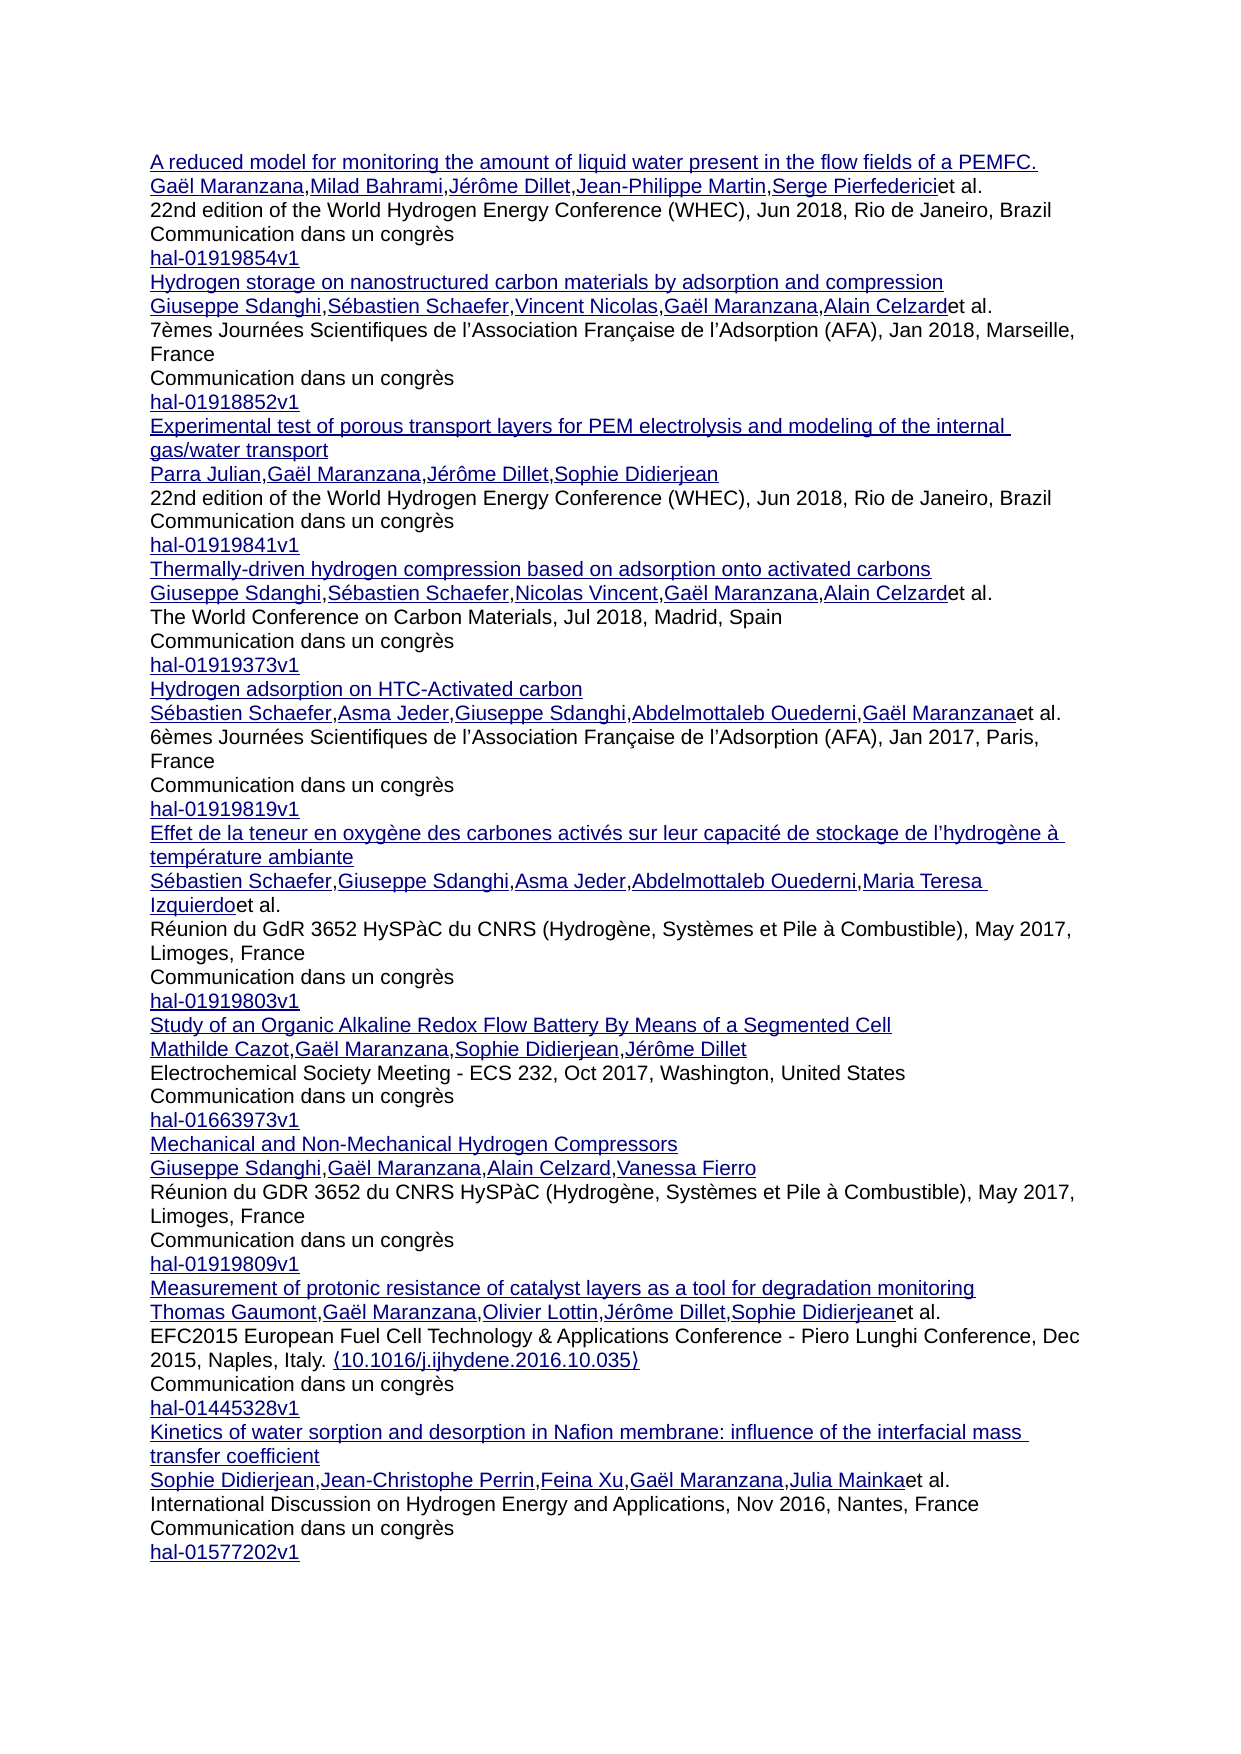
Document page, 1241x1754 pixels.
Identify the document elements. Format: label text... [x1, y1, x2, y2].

table_cell Hydrogen storage on nanostructured carbon materials by adsorption and compression Giuseppe Sdanghi,Sébastien Schaefer,Vincent Nicolas,Gaël Maranzana,Alain Celzardet al. 7èmes Journées Scientifiques de l’Association Française de l’Adsorption (AFA), Jan 2018, Marseille, France Communication dans un congrès hal-01918852v1 [150, 270, 1090, 413]
table_cell A reduced model for monitoring the amount of liquid water present in the flow fields of a PEMFC. Gaël Maranzana,Milad Bahrami,Jérôme Dillet,Jean-Philippe Martin,Serge Pierfedericiet al. 22nd edition of the World Hydrogen Energy Conference (WHEC), Jun 2018, Rio de Janeiro, Brazil Communication dans un congrès hal-01919854v1 [150, 150, 1090, 270]
table_cell Experimental test of porous transport layers for PEM electrolysis and modeling of the internal gas/water transport Parra Julian,Gaël Maranzana,Jérôme Dillet,Sophie Didierjean 22nd edition of the World Hydrogen Energy Conference (WHEC), Jun 2018, Rio de Janeiro, Brazil Communication dans un congrès hal-01919841v1 [150, 414, 1090, 557]
table_cell Kinetics of water sorption and desorption in Nafion membrane: influence of the interfacial mass transfer coefficient Sophie Didierjean,Jean-Christophe Perrin,Feina Xu,Gaël Maranzana,Julia Mainkaet al. International Discussion on Hydrogen Energy and Applications, Nov 2016, Nantes, France Communication dans un congrès hal-01577202v1 [150, 1420, 1090, 1563]
table_cell Thermally-driven hydrogen compression based on adsorption onto activated carbons Giuseppe Sdanghi,Sébastien Schaefer,Nicolas Vincent,Gaël Maranzana,Alain Celzardet al. The World Conference on Carbon Materials, Jul 2018, Madrid, Spain Communication dans un congrès hal-01919373v1 [150, 557, 1090, 677]
table_cell Hydrogen adsorption on HTC-Activated carbon Sébastien Schaefer,Asma Jeder,Giuseppe Sdanghi,Abdelmottaleb Ouederni,Gaël Maranzanaet al. 6èmes Journées Scientifiques de l’Association Française de l’Adsorption (AFA), Jan 2017, Paris, France Communication dans un congrès hal-01919819v1 [150, 677, 1090, 821]
table_cell Study of an Organic Alkaline Redox Flow Battery By Means of a Segmented Cell Mathilde Cazot,Gaël Maranzana,Sophie Didierjean,Jérôme Dillet Electrochemical Society Meeting - ECS 232, Oct 2017, Washington, United States Communication dans un congrès hal-01663973v1 [150, 1013, 1090, 1132]
table_cell Effet de la teneur en oxygène des carbones activés sur leur capacité de stockage de l’hydrogène à température ambiante Sébastien Schaefer,Giuseppe Sdanghi,Asma Jeder,Abdelmottaleb Ouederni,Maria Teresa Izquierdoet al. Réunion du GdR 3652 HySPàC du CNRS (Hydrogène, Systèmes et Pile à Combustible), May 2017, Limoges, France Communication dans un congrès hal-01919803v1 [150, 821, 1090, 1012]
table_cell Mechanical and Non-Mechanical Hydrogen Compressors Giuseppe Sdanghi,Gaël Maranzana,Alain Celzard,Vanessa Fierro Réunion du GDR 3652 du CNRS HySPàC (Hydrogène, Systèmes et Pile à Combustible), May 2017, Limoges, France Communication dans un congrès hal-01919809v1 [150, 1132, 1090, 1276]
table_cell Measurement of protonic resistance of catalyst layers as a tool for degradation monitoring Thomas Gaumont,Gaël Maranzana,Olivier Lottin,Jérôme Dillet,Sophie Didierjeanet al. EFC2015 European Fuel Cell Technology & Applications Conference - Piero Lunghi Conference, Dec 2015, Naples, Italy. ⟨10.1016/j.ijhydene.2016.10.035⟩ Communication dans un congrès hal-01445328v1 [150, 1276, 1090, 1420]
